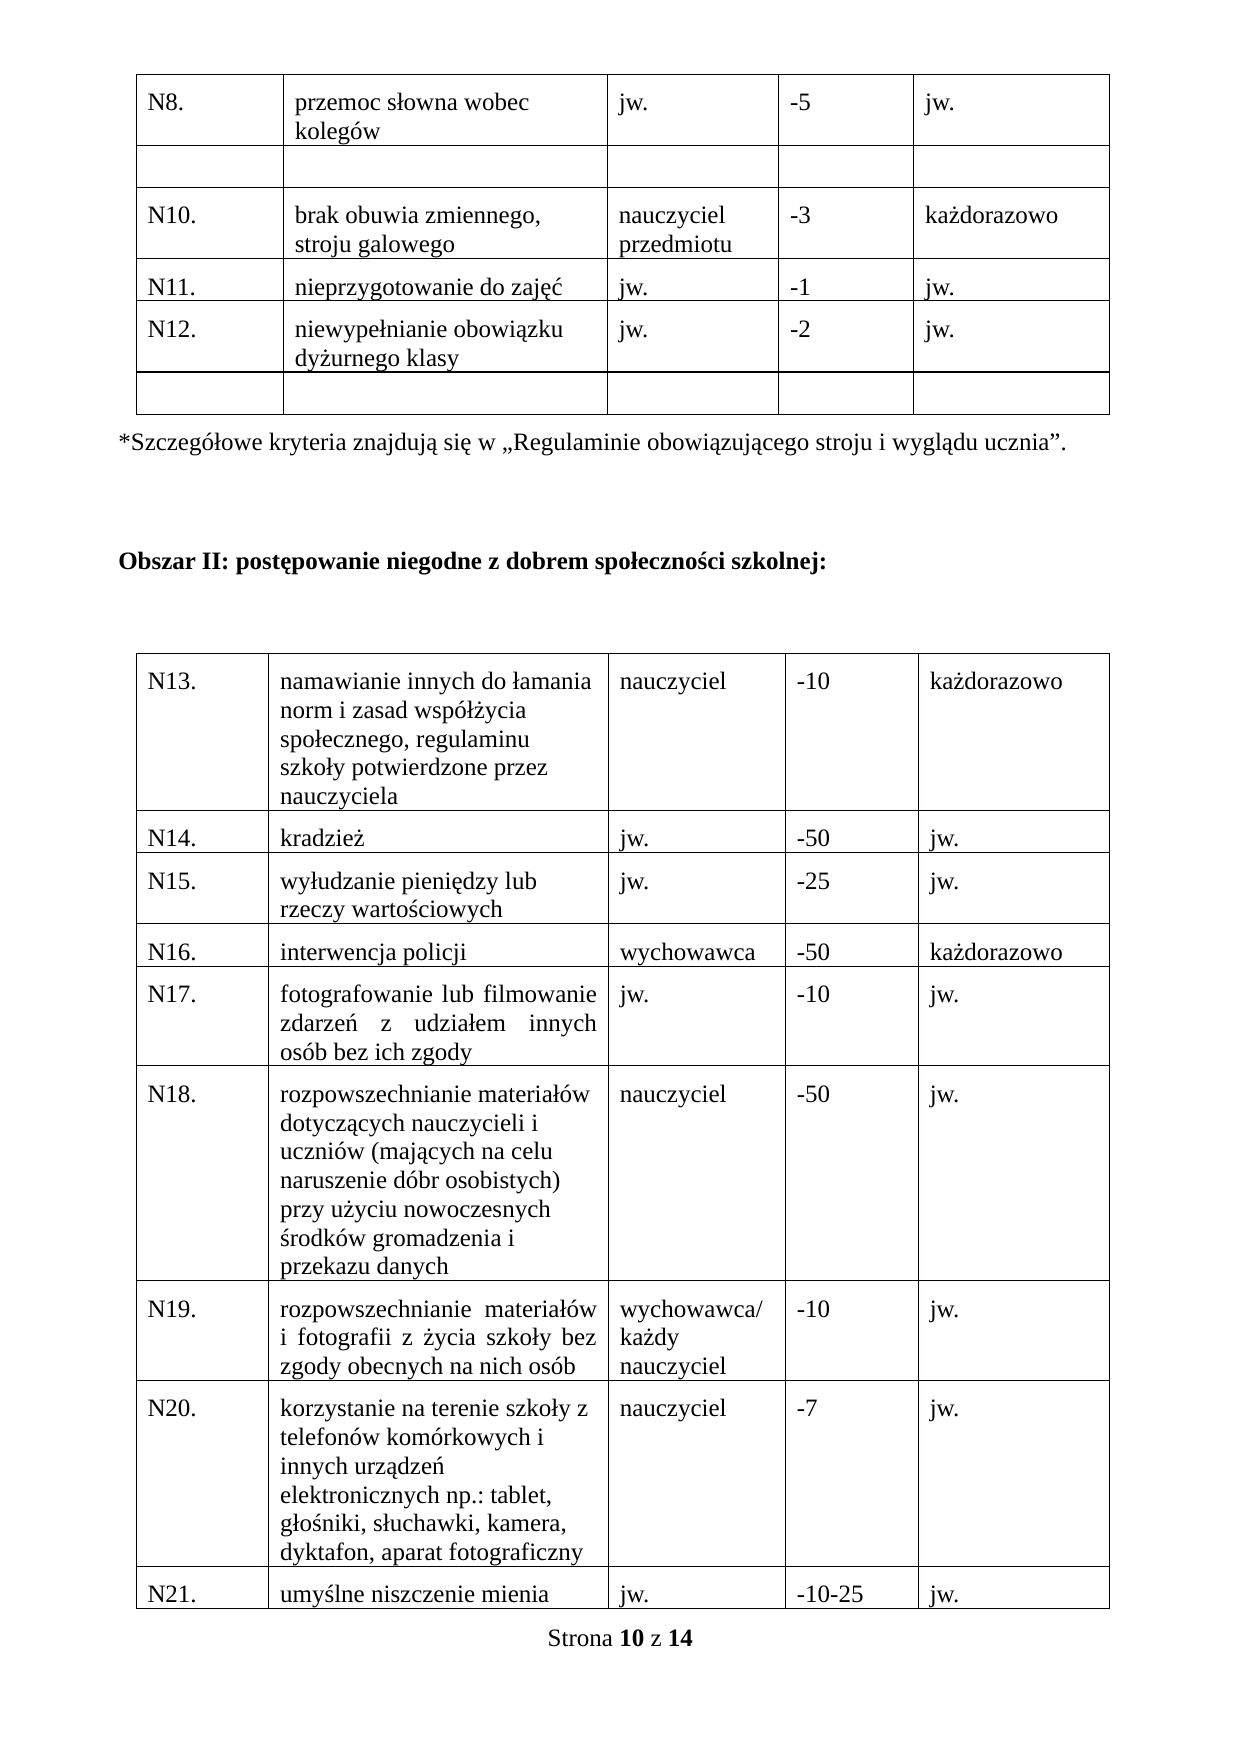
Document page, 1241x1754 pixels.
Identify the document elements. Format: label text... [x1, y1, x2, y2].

table_cell wyłudzanie pieniędzy lub rzeczy wartościowych [269, 853, 608, 923]
table_cell N10. [137, 188, 283, 258]
table_header nauczyciel [609, 654, 785, 810]
table_cell N20. [137, 1381, 268, 1566]
table_cell jw. [919, 1066, 1109, 1280]
table_cell rozpowszechnianie materiałów dotyczących nauczycieli i uczniów (mających na celu naruszenie dóbr osobistych) przy użyciu nowoczesnych środków gromadzenia i przekazu danych [269, 1066, 608, 1280]
table_header -10 [786, 654, 918, 810]
table_cell fotografowanie lub filmowanie zdarzeń z udziałem innych osób bez ich zgody [269, 967, 608, 1065]
table_cell kradzież [269, 811, 608, 852]
table_cell jw. [914, 75, 1109, 145]
table_header namawianie innych do łamania norm i zasad współżycia społecznego, regulaminu szkoły potwierdzone przez nauczyciela [269, 654, 608, 810]
table_cell jw. [609, 1567, 785, 1608]
table_cell nauczyciel [609, 1066, 785, 1280]
table_cell jw. [919, 811, 1109, 852]
table_cell jw. [609, 853, 785, 923]
table_cell [779, 146, 913, 187]
table_cell -50 [786, 811, 918, 852]
table_cell N11. [137, 259, 283, 300]
table_cell [779, 373, 913, 414]
table_cell -50 [786, 1066, 918, 1280]
table_cell N18. [137, 1066, 268, 1280]
table_header każdorazowo [919, 654, 1109, 810]
table_cell -10 [786, 1281, 918, 1380]
table_cell każdorazowo [919, 924, 1109, 966]
table_cell jw. [609, 811, 785, 852]
table_cell jw. [919, 967, 1109, 1065]
table_cell N15. [137, 853, 268, 923]
table_cell nauczyciel [609, 1381, 785, 1566]
table_cell wychowawca [609, 924, 785, 966]
table_cell -2 [779, 301, 913, 371]
table_cell [137, 146, 283, 187]
table_cell jw. [919, 853, 1109, 923]
table_cell jw. [914, 301, 1109, 371]
text Obszar II: postępowanie niegodne z dobrem społeczności szkolnej: [118, 546, 1122, 575]
table_cell jw. [609, 967, 785, 1065]
table_cell -1 [779, 259, 913, 300]
table_cell N12. [137, 301, 283, 371]
table_cell jw. [919, 1381, 1109, 1566]
table_cell -10-25 [786, 1567, 918, 1608]
table_cell rozpowszechnianie materiałów i fotografii z życia szkoły bez zgody obecnych na nich osób [269, 1281, 608, 1380]
table_cell N19. [137, 1281, 268, 1380]
table_cell jw. [608, 301, 778, 371]
table_cell -3 [779, 188, 913, 258]
table_cell -50 [786, 924, 918, 966]
text *Szczegółowe kryteria znajdują się w „Regulaminie obowiązującego stroju i wyglądu ucznia”. [118, 427, 1122, 456]
table_cell N14. [137, 811, 268, 852]
table_cell jw. [919, 1281, 1109, 1380]
table_cell -7 [786, 1381, 918, 1566]
table_cell [608, 373, 778, 414]
table_cell [914, 146, 1109, 187]
table_cell każdorazowo [914, 188, 1109, 258]
table_cell przemoc słowna wobec kolegów [284, 75, 607, 145]
table_cell interwencja policji [269, 924, 608, 966]
table_cell [284, 373, 607, 414]
table_cell brak obuwia zmiennego, stroju galowego [284, 188, 607, 258]
table_cell nieprzygotowanie do zajęć [284, 259, 607, 300]
table_cell -25 [786, 853, 918, 923]
table_cell -5 [779, 75, 913, 145]
table_cell [608, 146, 778, 187]
table_cell niewypełnianie obowiązku dyżurnego klasy [284, 301, 607, 371]
table_cell N8. [137, 75, 283, 145]
table_cell jw. [608, 259, 778, 300]
table_cell -10 [786, 967, 918, 1065]
table_cell nauczyciel przedmiotu [608, 188, 778, 258]
table_header N13. [137, 654, 268, 810]
table_cell jw. [608, 75, 778, 145]
table_cell [284, 146, 607, 187]
table_cell N16. [137, 924, 268, 966]
table_cell wychowawca/ każdy nauczyciel [609, 1281, 785, 1380]
table_cell korzystanie na terenie szkoły z telefonów komórkowych i innych urządzeń elektronicznych np.: tablet, głośniki, słuchawki, kamera, dyktafon, aparat fotograficzny [269, 1381, 608, 1566]
table_cell umyślne niszczenie mienia [269, 1567, 608, 1608]
table_cell jw. [919, 1567, 1109, 1608]
table_cell [914, 373, 1109, 414]
table_cell N21. [137, 1567, 268, 1608]
table_cell [137, 373, 283, 414]
table_cell N17. [137, 967, 268, 1065]
table_cell jw. [914, 259, 1109, 300]
